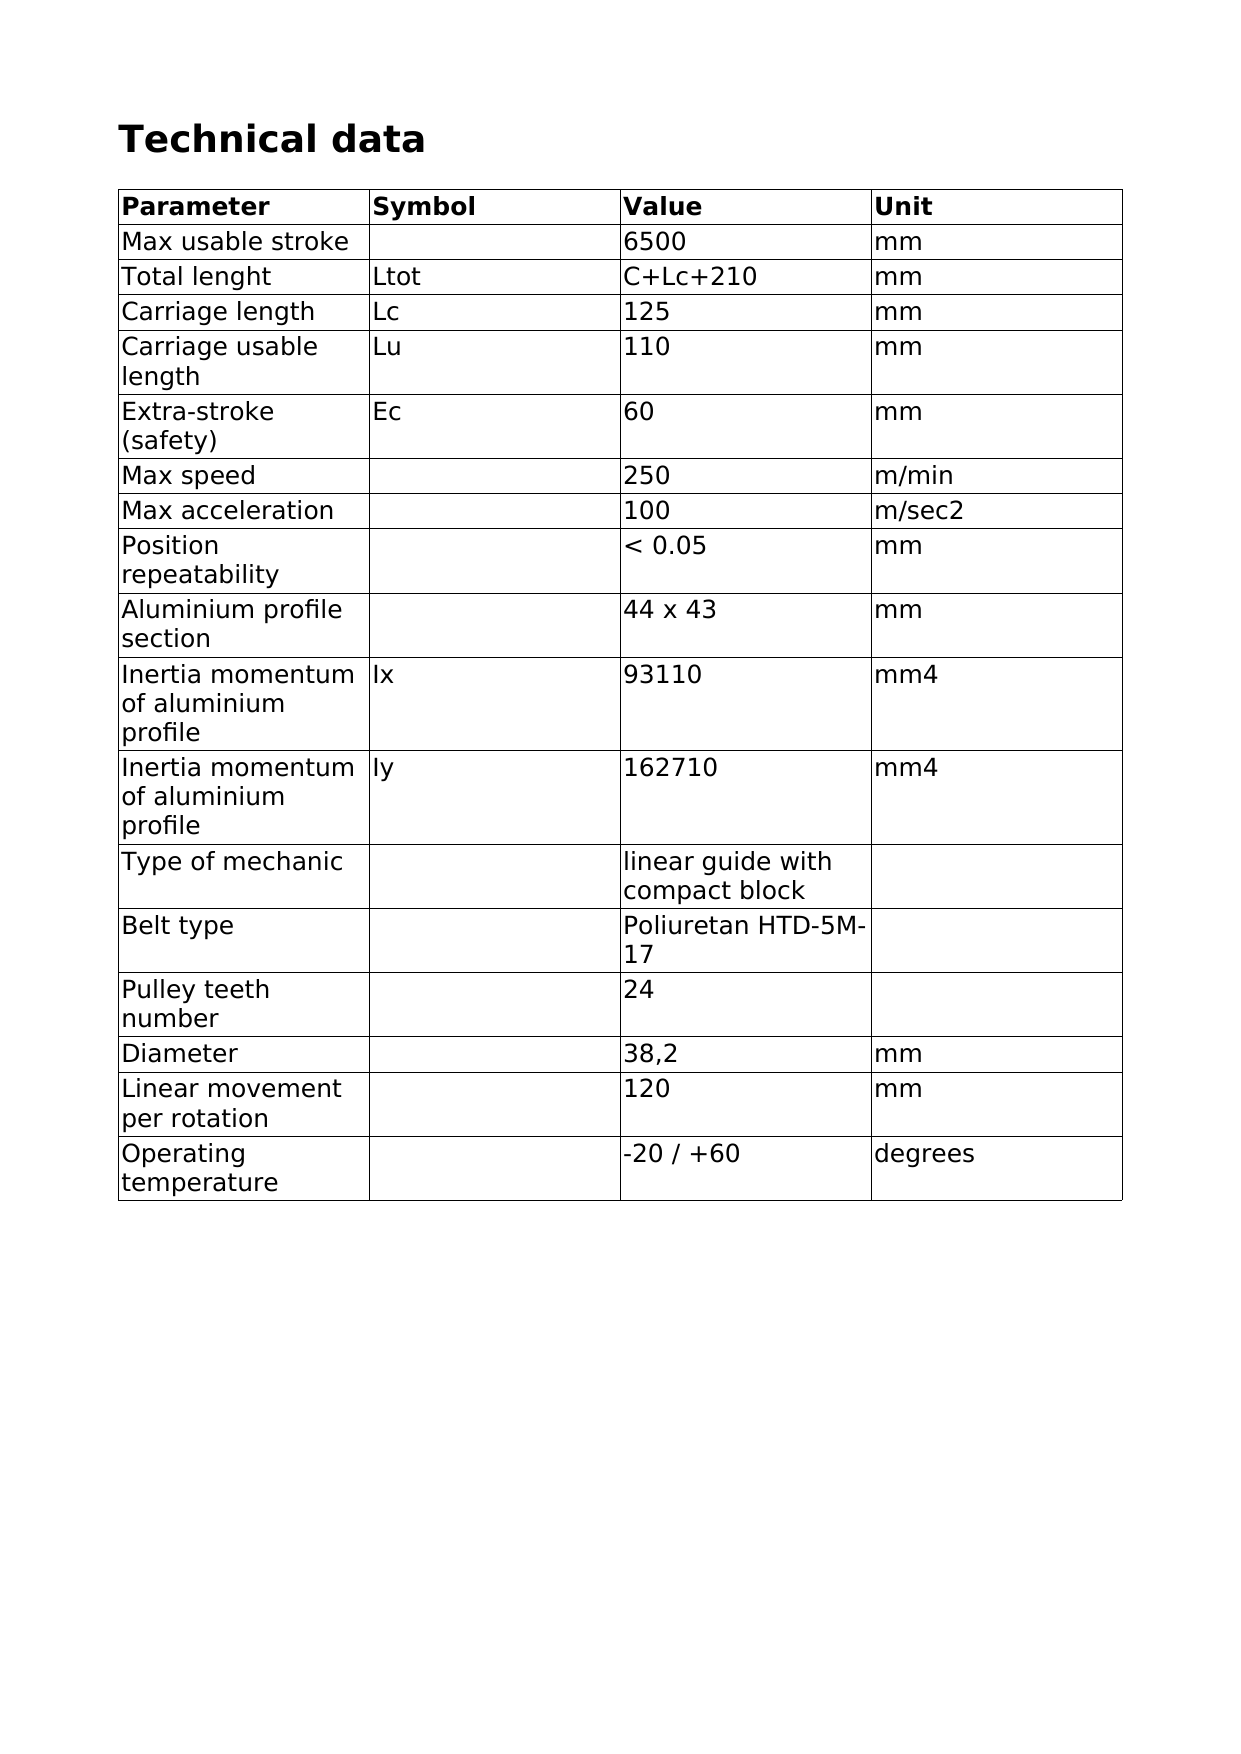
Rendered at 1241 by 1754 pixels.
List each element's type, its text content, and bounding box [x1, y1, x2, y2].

table_cell degrees [872, 1137, 1122, 1200]
table_cell mm [872, 594, 1122, 657]
table_cell 162710 [621, 751, 871, 844]
table_cell Extra-stroke (safety) [119, 395, 369, 458]
table_cell -20 / +60 [621, 1137, 871, 1200]
table_cell Iy [370, 751, 620, 844]
table_cell mm [872, 295, 1122, 329]
table_cell Max speed [119, 459, 369, 493]
table_cell [872, 909, 1122, 972]
table_cell 250 [621, 459, 871, 493]
table_cell mm4 [872, 751, 1122, 844]
table_cell m/sec2 [872, 494, 1122, 528]
table_cell mm4 [872, 658, 1122, 750]
table_cell C+Lc+210 [621, 260, 871, 294]
table_cell [872, 845, 1122, 908]
table_cell Ix [370, 658, 620, 750]
table_cell mm [872, 395, 1122, 458]
table_cell [370, 1137, 620, 1200]
table_cell 120 [621, 1073, 871, 1136]
table_header Parameter [119, 190, 369, 224]
table_cell linear guide with compact block [621, 845, 871, 908]
table_cell Belt type [119, 909, 369, 972]
table_cell Type of mechanic [119, 845, 369, 908]
table_cell [370, 225, 620, 259]
subtitle Technical data [118, 118, 1122, 162]
table_cell m/min [872, 459, 1122, 493]
table_cell Carriage length [119, 295, 369, 329]
table_cell [370, 529, 620, 592]
table_cell [370, 845, 620, 908]
table_cell 24 [621, 973, 871, 1036]
table_cell [370, 459, 620, 493]
table_cell < 0.05 [621, 529, 871, 592]
table_cell Ltot [370, 260, 620, 294]
table_cell mm [872, 331, 1122, 394]
table_cell mm [872, 1037, 1122, 1072]
table_cell mm [872, 260, 1122, 294]
table_cell 6500 [621, 225, 871, 259]
table_cell mm [872, 529, 1122, 592]
table_cell Pulley teeth number [119, 973, 369, 1036]
table_cell Carriage usable length [119, 331, 369, 394]
table_cell Max acceleration [119, 494, 369, 528]
table_cell Ec [370, 395, 620, 458]
table_cell Linear movement per rotation [119, 1073, 369, 1136]
table_header Value [621, 190, 871, 224]
table_cell Inertia momentum of aluminium profile [119, 658, 369, 750]
table_cell Poliuretan HTD-5M-17 [621, 909, 871, 972]
table_cell [370, 1037, 620, 1072]
table_cell 125 [621, 295, 871, 329]
table_cell 44 x 43 [621, 594, 871, 657]
table_cell Lu [370, 331, 620, 394]
table_cell Inertia momentum of aluminium profile [119, 751, 369, 844]
table_cell 60 [621, 395, 871, 458]
table_cell [370, 494, 620, 528]
table_cell 93110 [621, 658, 871, 750]
table_cell mm [872, 1073, 1122, 1136]
table_header Unit [872, 190, 1122, 224]
table_cell [872, 973, 1122, 1036]
table_header Symbol [370, 190, 620, 224]
table_cell Diameter [119, 1037, 369, 1072]
table_cell Max usable stroke [119, 225, 369, 259]
table_cell 110 [621, 331, 871, 394]
table_cell [370, 973, 620, 1036]
table_cell [370, 1073, 620, 1136]
table_cell 100 [621, 494, 871, 528]
table_cell Lc [370, 295, 620, 329]
table_cell [370, 909, 620, 972]
table_cell Aluminium profile section [119, 594, 369, 657]
table_cell Position repeatability [119, 529, 369, 592]
table_cell 38,2 [621, 1037, 871, 1072]
table_cell mm [872, 225, 1122, 259]
table_cell Total lenght [119, 260, 369, 294]
table_cell [370, 594, 620, 657]
table_cell Operating temperature [119, 1137, 369, 1200]
